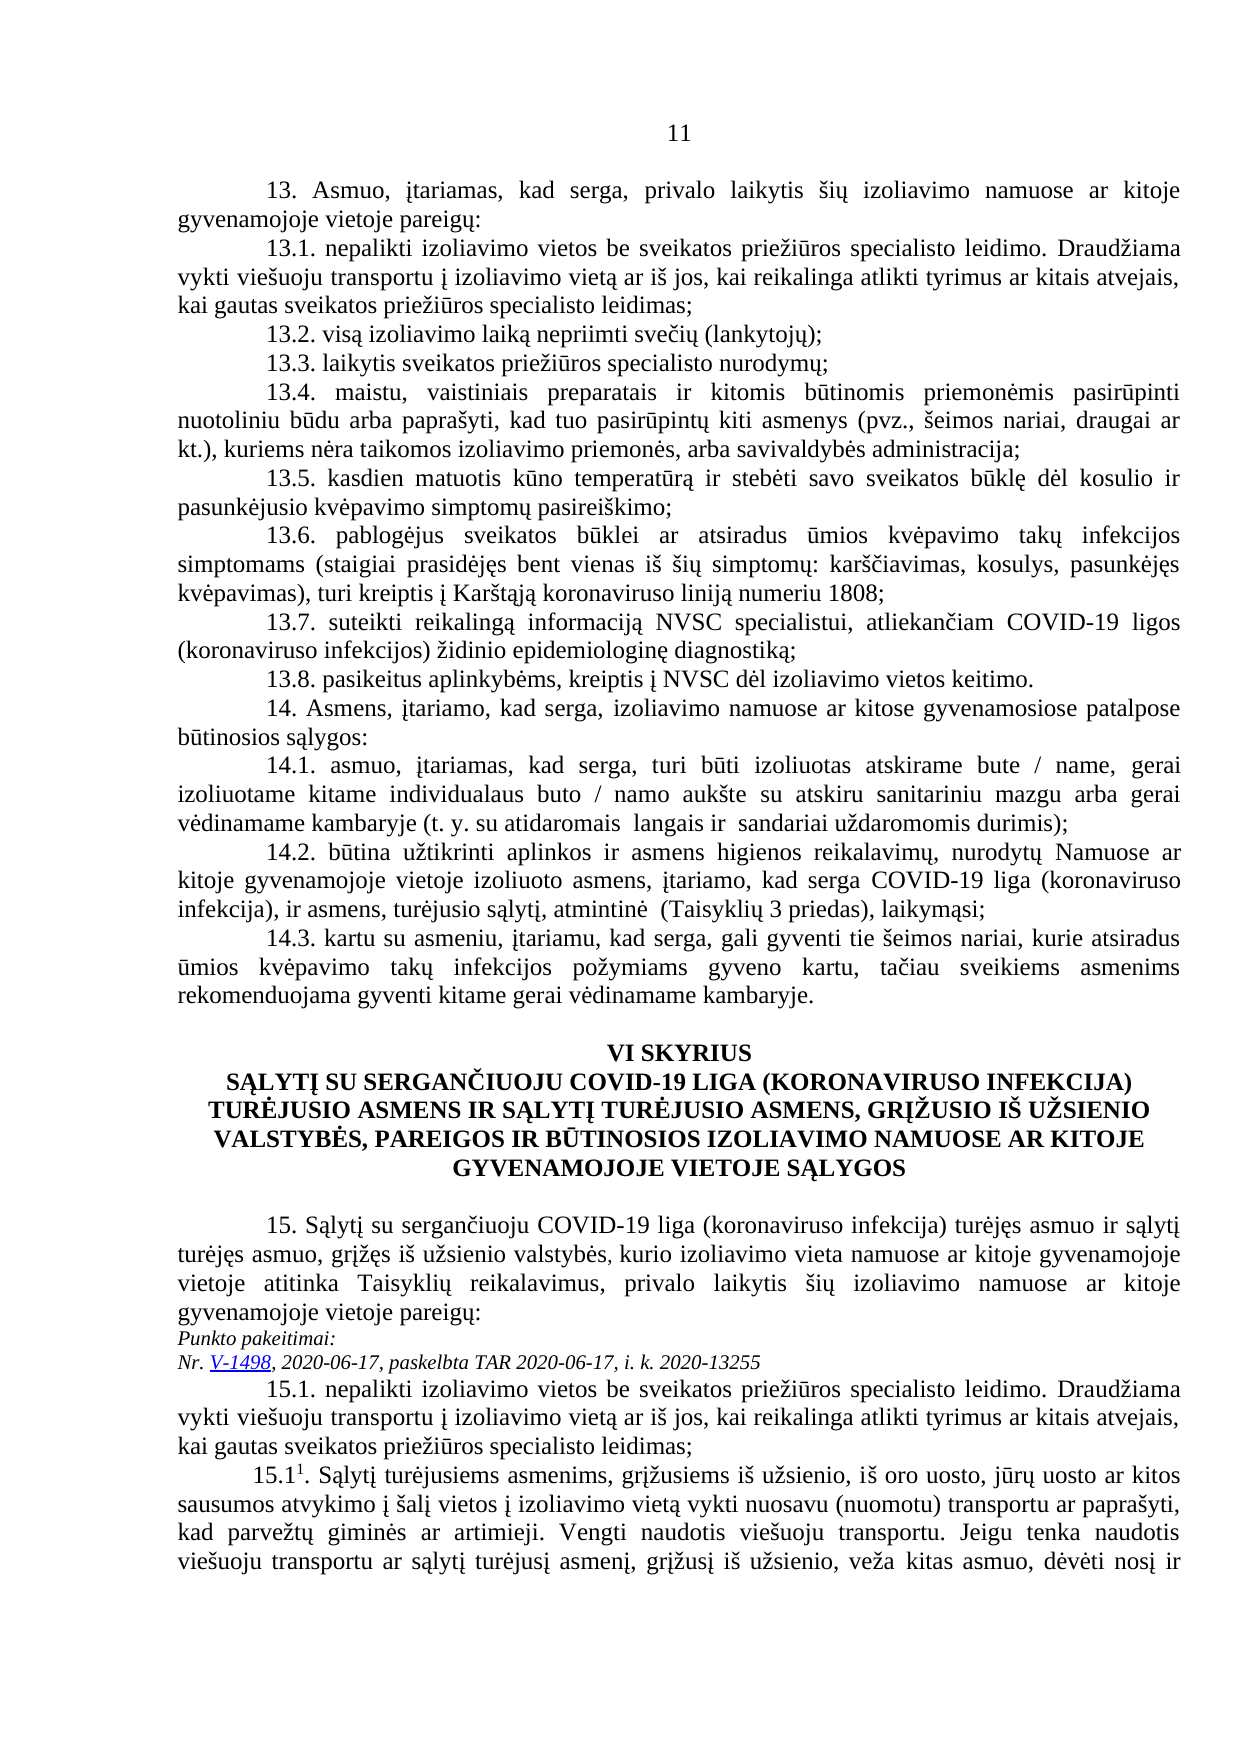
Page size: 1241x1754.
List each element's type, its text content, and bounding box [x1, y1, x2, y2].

text VI skyrius [177, 1038, 1181, 1067]
text 13.2. visą izoliavimo laiką nepriimti svečių (lankytojų); [177, 319, 1181, 348]
text 14.1. asmuo, įtariamas, kad serga, turi būti izoliuotas atskirame bute / name, gerai izoliuotame kitame individualaus buto / namo aukšte su atskiru sanitariniu mazgu arba gerai vėdinamame kambaryje (t. y. su atidaromais langais ir sandariai uždaromomis durimis); [177, 751, 1181, 837]
text 15.1. nepalikti izoliavimo vietos be sveikatos priežiūros specialisto leidimo. Draudžiama vykti viešuoju transportu į izoliavimo vietą ar iš jos, kai reikalinga atlikti tyrimus ar kitais atvejais, kai gautas sveikatos priežiūros specialisto leidimas; [177, 1374, 1181, 1460]
text 15.11. Sąlytį turėjusiems asmenims, grįžusiems iš užsienio, iš oro uosto, jūrų uosto ar kitos sausumos atvykimo į šalį vietos į izoliavimo vietą vykti nuosavu (nuomotu) transportu ar paprašyti, kad parvežtų giminės ar artimieji. Vengti naudotis viešuoju transportu. Jeigu tenka naudotis viešuoju transportu ar sąlytį turėjusį asmenį, grįžusį iš užsienio, veža kitas asmuo, dėvėti nosį ir [177, 1460, 1181, 1575]
text 13.8. pasikeitus aplinkybėms, kreiptis į NVSC dėl izoliavimo vietos keitimo. [177, 664, 1181, 693]
text sąlytį su sergančiuoju COVID-19 liga (koronaviruso infekcija) turėjusio ASMENS IR SĄLYTĮ TURĖJUSIO ASMENS, GRĮŽUSIO IŠ UŽSIENIO VALSTYBĖS, pareigos IR BŪTINOSIOS IZOLIAVIMO namuose ar kitoje gyvenamoJOje vietoje SĄLYGOS [177, 1067, 1181, 1182]
text 13.5. kasdien matuotis kūno temperatūrą ir stebėti savo sveikatos būklę dėl kosulio ir pasunkėjusio kvėpavimo simptomų pasireiškimo; [177, 463, 1181, 521]
text 13.4. maistu, vaistiniais preparatais ir kitomis būtinomis priemonėmis pasirūpinti nuotoliniu būdu arba paprašyti, kad tuo pasirūpintų kiti asmenys (pvz., šeimos nariai, draugai ar kt.), kuriems nėra taikomos izoliavimo priemonės, arba savivaldybės administracija; [177, 377, 1181, 463]
text 13. Asmuo, įtariamas, kad serga, privalo laikytis šių izoliavimo namuose ar kitoje gyvenamojoje vietoje pareigų: [177, 176, 1181, 233]
text Nr. V-1498, 2020-06-17, paskelbta TAR 2020-06-17, i. k. 2020-13255 [177, 1350, 1181, 1374]
text 13.1. nepalikti izoliavimo vietos be sveikatos priežiūros specialisto leidimo. Draudžiama vykti viešuoju transportu į izoliavimo vietą ar iš jos, kai reikalinga atlikti tyrimus ar kitais atvejais, kai gautas sveikatos priežiūros specialisto leidimas; [177, 233, 1181, 319]
text 13.7. suteikti reikalingą informaciją NVSC specialistui, atliekančiam COVID-19 ligos (koronaviruso infekcijos) židinio epidemiologinę diagnostiką; [177, 607, 1181, 664]
text 14.3. kartu su asmeniu, įtariamu, kad serga, gali gyventi tie šeimos nariai, kurie atsiradus ūmios kvėpavimo takų infekcijos požymiams gyveno kartu, tačiau sveikiems asmenims rekomenduojama gyventi kitame gerai vėdinamame kambaryje. [177, 923, 1181, 1009]
text Punkto pakeitimai: [177, 1326, 1181, 1350]
text 15. Sąlytį su sergančiuoju COVID-19 liga (koronaviruso infekcija) turėjęs asmuo ir sąlytį turėjęs asmuo, grįžęs iš užsienio valstybės, kurio izoliavimo vieta namuose ar kitoje gyvenamojoje vietoje atitinka Taisyklių reikalavimus, privalo laikytis šių izoliavimo namuose ar kitoje gyvenamojoje vietoje pareigų: [177, 1211, 1181, 1326]
text 13.6. pablogėjus sveikatos būklei ar atsiradus ūmios kvėpavimo takų infekcijos simptomams (staigiai prasidėjęs bent vienas iš šių simptomų: karščiavimas, kosulys, pasunkėjęs kvėpavimas), turi kreiptis į Karštąją koronaviruso liniją numeriu 1808; [177, 521, 1181, 607]
text 14.2. būtina užtikrinti aplinkos ir asmens higienos reikalavimų, nurodytų Namuose ar kitoje gyvenamojoje vietoje izoliuoto asmens, įtariamo, kad serga COVID-19 liga (koronaviruso infekcija), ir asmens, turėjusio sąlytį, atmintinė (Taisyklių 3 priedas), laikymąsi; [177, 837, 1181, 923]
text 13.3. laikytis sveikatos priežiūros specialisto nurodymų; [177, 348, 1181, 377]
text 14. Asmens, įtariamo, kad serga, izoliavimo namuose ar kitose gyvenamosiose patalpose būtinosios sąlygos: [177, 693, 1181, 751]
